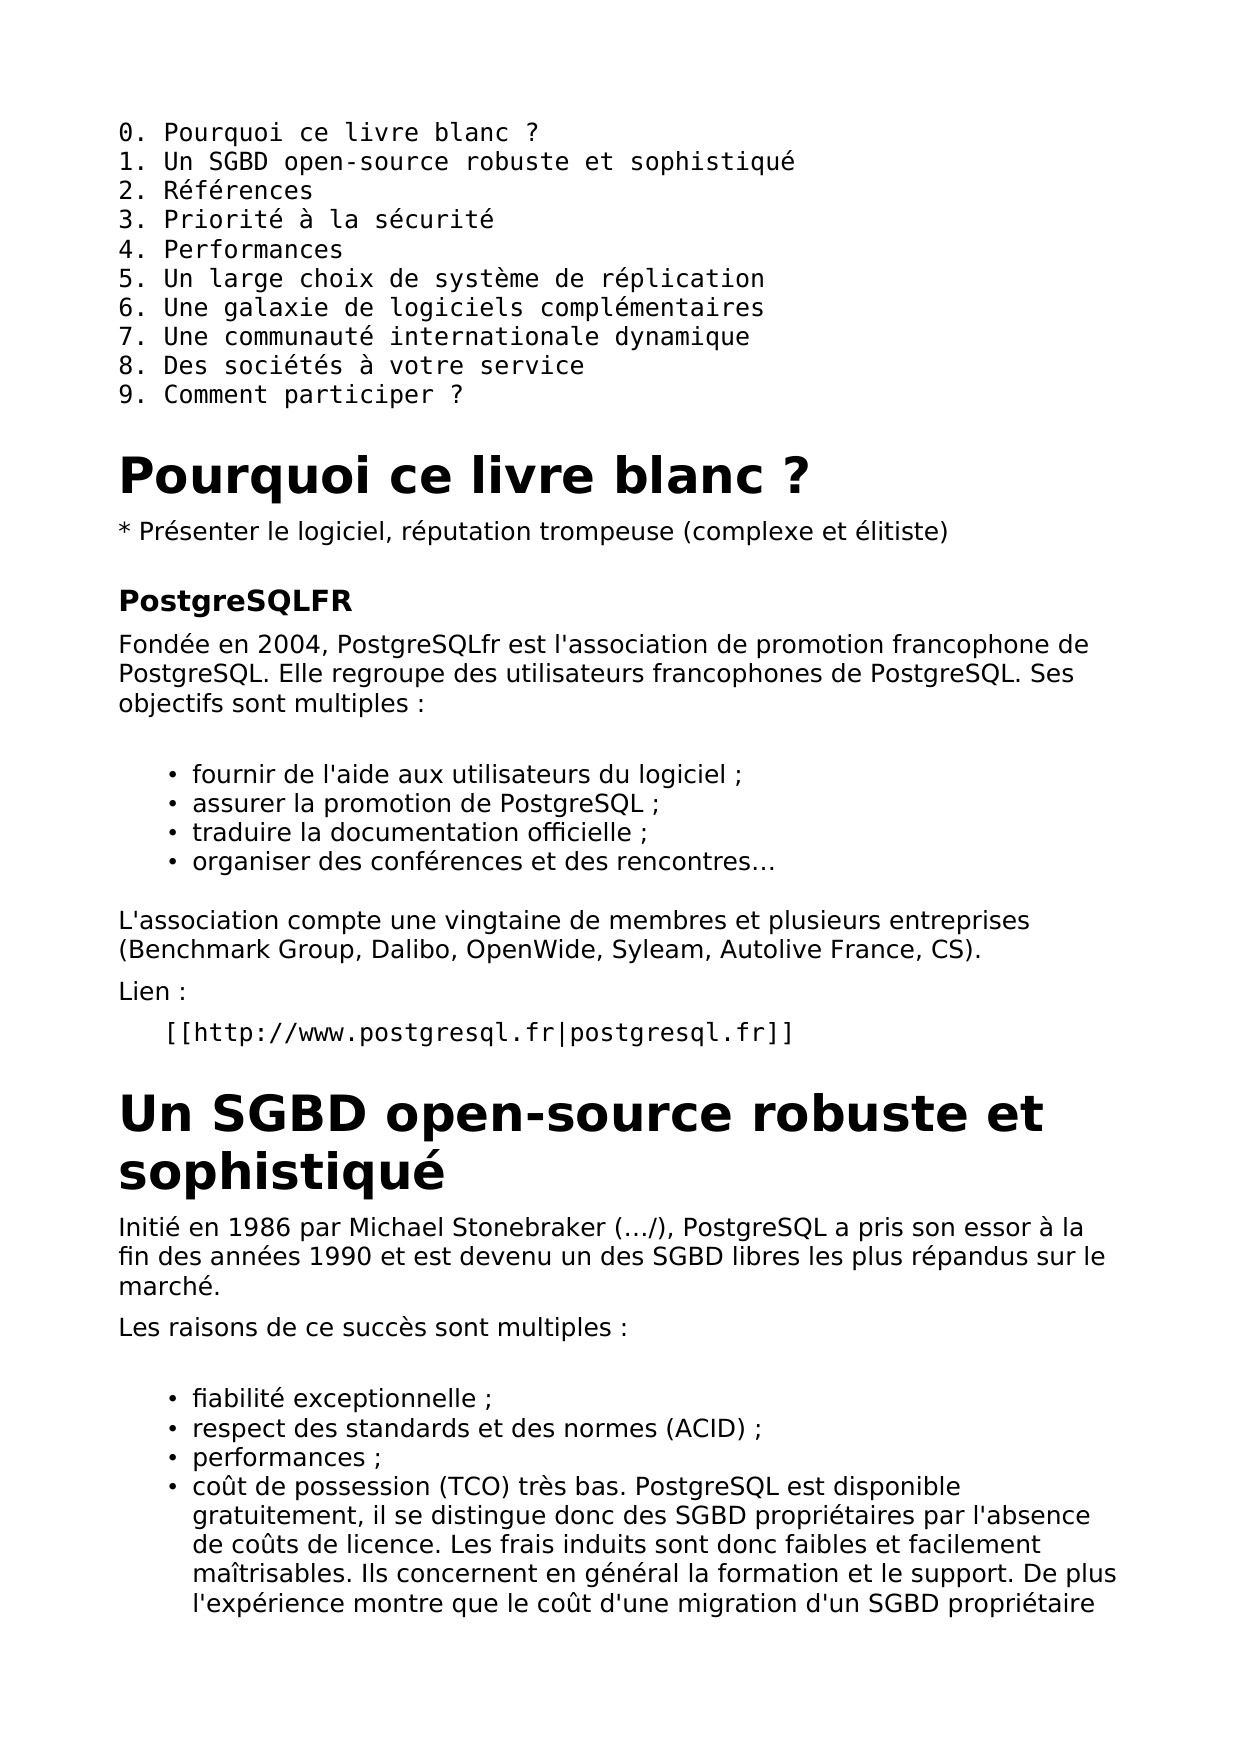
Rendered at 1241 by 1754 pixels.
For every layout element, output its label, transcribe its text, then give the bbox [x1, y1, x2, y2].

text Fondée en 2004, PostgreSQLfr est l'association de promotion francophone de PostgreSQL. Elle regroupe des utilisateurs francophones de PostgreSQL. Ses objectifs sont multiples : [118, 630, 1122, 718]
list assurer la promotion de PostgreSQL ; [177, 789, 1122, 818]
subtitle Pourquoi ce livre blanc ? [118, 447, 1122, 505]
subtitle PostgreSQLFR [118, 584, 1122, 618]
list performances ; [177, 1443, 1122, 1472]
list respect des standards et des normes (ACID) ; [177, 1414, 1122, 1443]
list fiabilité exceptionnelle ; [177, 1384, 1122, 1414]
text Initié en 1986 par Michael Stonebraker (…/), PostgreSQL a pris son essor à la fin des années 1990 et est devenu un des SGBD libres les plus répandus sur le marché. [118, 1213, 1122, 1301]
list fournir de l'aide aux utilisateurs du logiciel ; [177, 760, 1122, 789]
text 0. Pourquoi ce livre blanc ? 1. Un SGBD open-source robuste et sophistiqué 2. Références 3. Priorité à la sécurité 4. Performances 5. Un large choix de système de réplication 6. Une galaxie de logiciels complémentaires 7. Une communauté internationale dynamique 8. Des sociétés à votre service 9. Comment participer ? [118, 118, 1122, 410]
text [[http://www.postgresql.fr|postgresql.fr]] [118, 1018, 1122, 1048]
text Lien : [118, 977, 1122, 1006]
text L'association compte une vingtaine de membres et plusieurs entreprises (Benchmark Group, Dalibo, OpenWide, Syleam, Autolive France, CS). [118, 906, 1122, 964]
subtitle Un SGBD open-source robuste et sophistiqué [118, 1084, 1122, 1201]
text Les raisons de ce succès sont multiples : [118, 1313, 1122, 1343]
list coût de possession (TCO) très bas. PostgreSQL est disponible gratuitement, il se distingue donc des SGBD propriétaires par l'absence de coûts de licence. Les frais induits sont donc faibles et facilement maîtrisables. Ils concernent en général la formation et le support. De plus l'expérience montre que le coût d'une migration d'un SGBD propriétaire [177, 1472, 1122, 1618]
list organiser des conférences et des rencontres… [177, 847, 1122, 877]
list traduire la documentation officielle ; [177, 818, 1122, 847]
text * Présenter le logiciel, réputation trompeuse (complexe et élitiste) [118, 517, 1122, 546]
